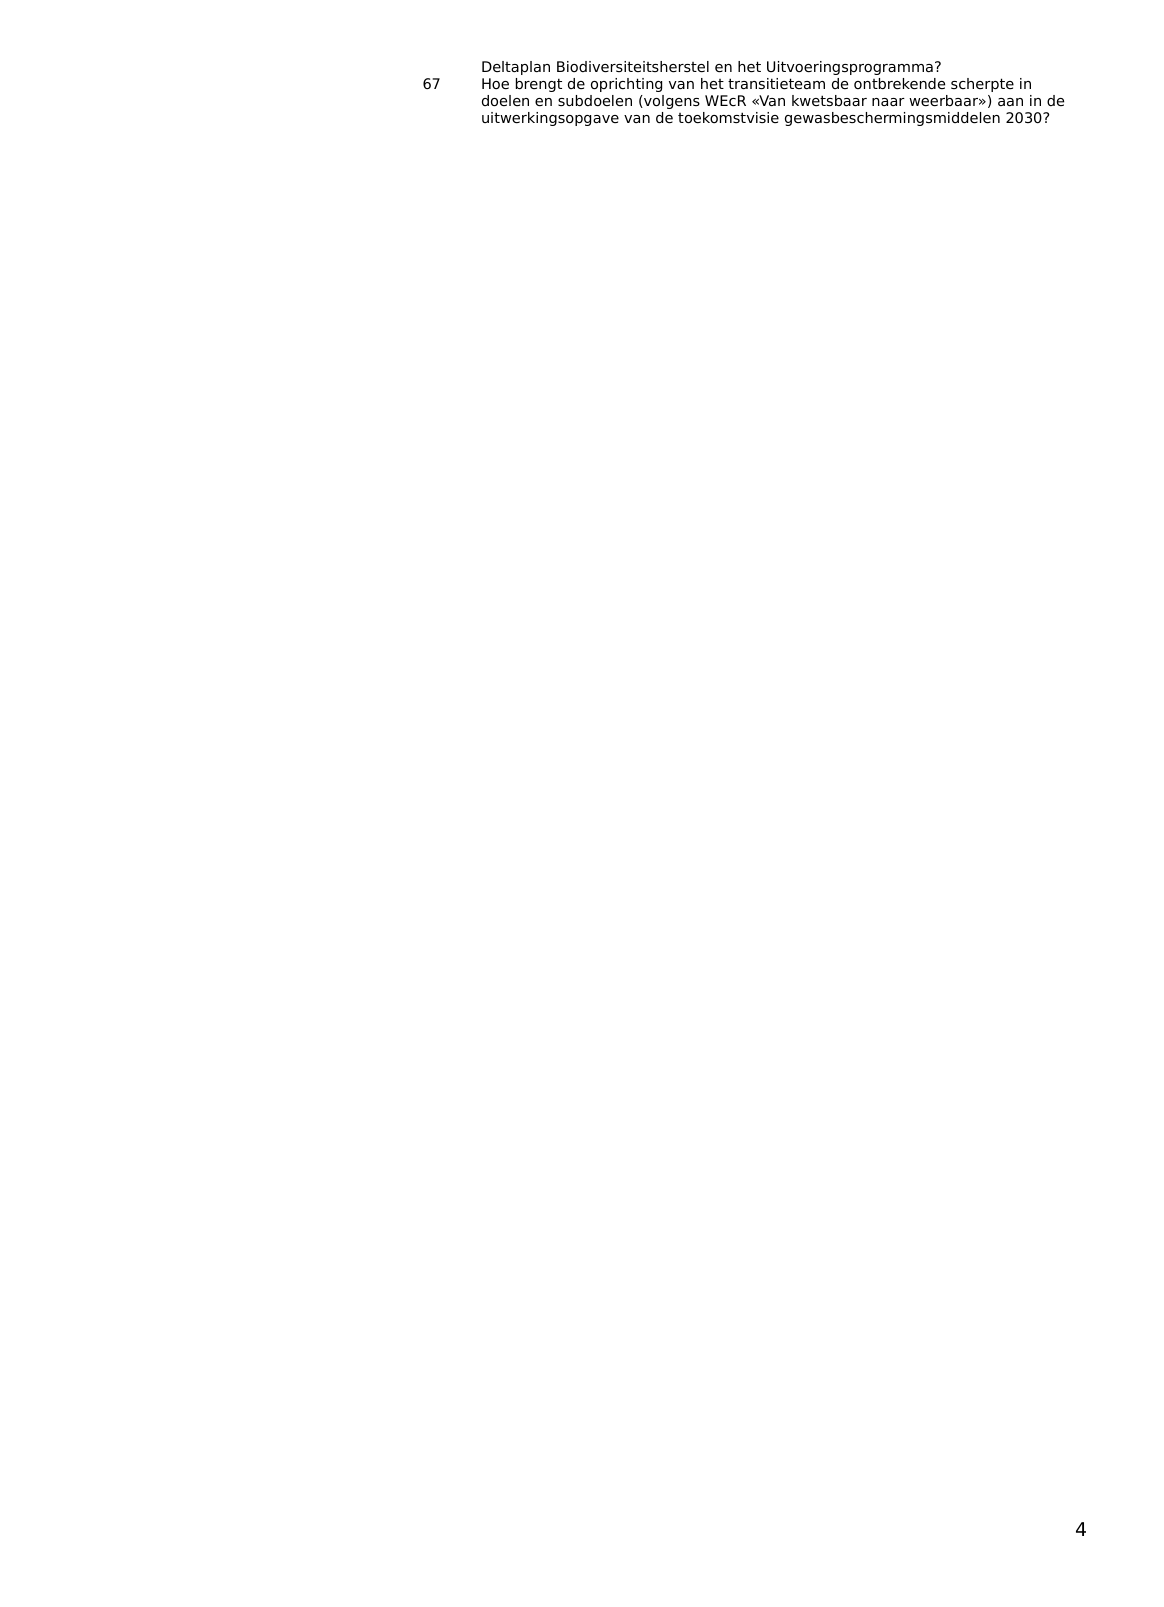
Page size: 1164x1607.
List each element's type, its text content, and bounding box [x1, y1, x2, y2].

table_cell 67 [422, 76, 475, 127]
table_cell Deltaplan Biodiversiteitsherstel en het Uitvoeringsprogramma? [475, 59, 1087, 76]
table_cell Hoe brengt de oprichting van het transitieteam de ontbrekende scherpte in doelen en subdoelen (volgens WEcR «Van kwetsbaar naar weerbaar») aan in de uitwerkingsopgave van de toekomstvisie gewasbeschermingsmiddelen 2030? [475, 76, 1087, 127]
table_cell [422, 59, 475, 76]
